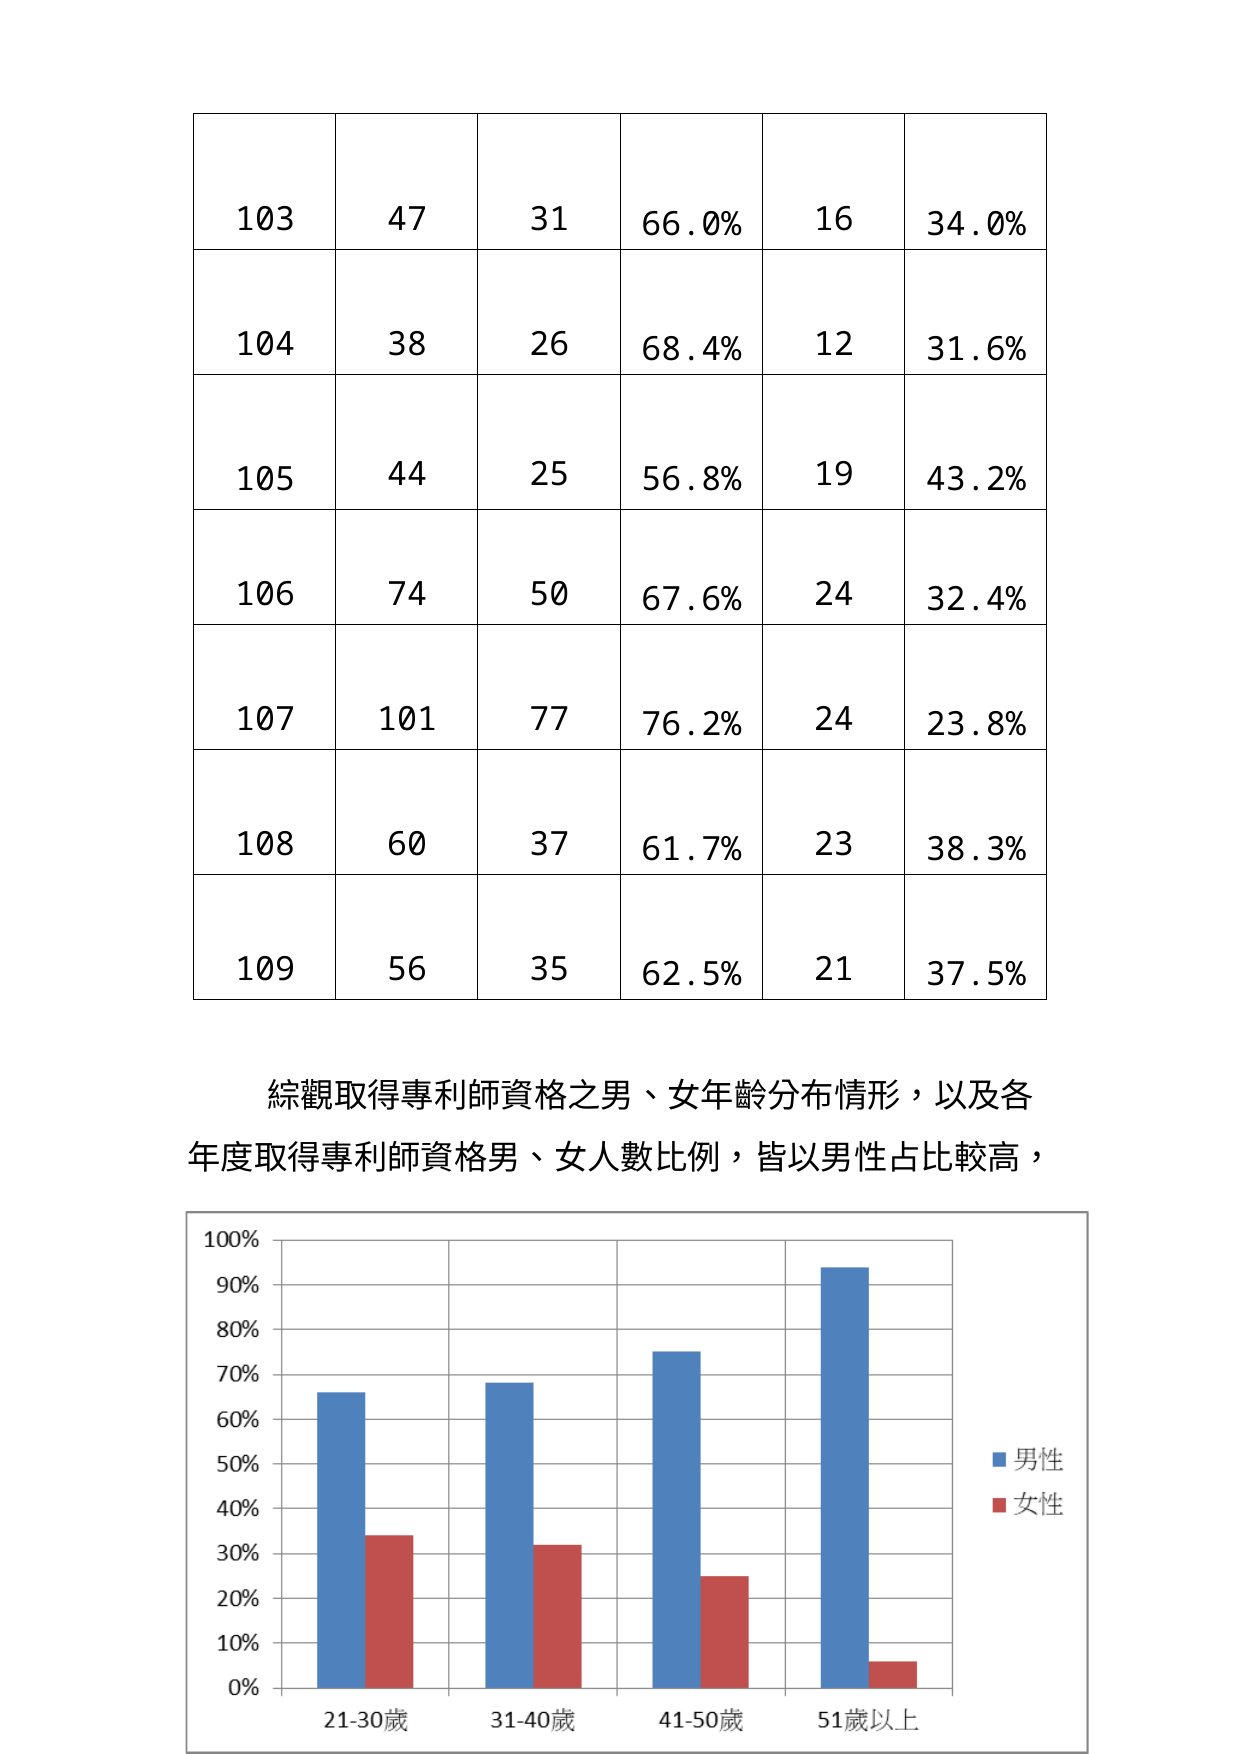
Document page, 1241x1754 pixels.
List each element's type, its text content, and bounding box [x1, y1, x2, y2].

table_cell 31.6% [905, 250, 1046, 374]
table_cell 37.5% [905, 875, 1046, 999]
table_cell 104 [194, 250, 335, 374]
table_cell 31 [478, 114, 620, 249]
table_cell 44 [336, 375, 477, 509]
table_cell 103 [194, 114, 335, 249]
table_cell 105 [194, 375, 335, 509]
table_cell 21 [763, 875, 904, 999]
text 綜觀取得專利師資格之男、女年齡分布情形，以及各年度取得專利師資格男、女人數比例，皆以男性占比較高， [187, 1051, 1053, 1176]
table_cell 16 [763, 114, 904, 249]
table_cell 74 [336, 510, 477, 624]
table_cell 106 [194, 510, 335, 624]
table_cell 35 [478, 875, 620, 999]
table_cell 19 [763, 375, 904, 509]
table_cell 108 [194, 750, 335, 874]
table_cell 109 [194, 875, 335, 999]
table_cell 38.3% [905, 750, 1046, 874]
table_cell 34.0% [905, 114, 1046, 249]
table_cell 47 [336, 114, 477, 249]
table_cell 60 [336, 750, 477, 874]
table_cell 76.2% [621, 625, 762, 749]
table_cell 67.6% [621, 510, 762, 624]
table_cell 56 [336, 875, 477, 999]
table_cell 37 [478, 750, 620, 874]
table_cell 56.8% [621, 375, 762, 509]
table_cell 101 [336, 625, 477, 749]
table_cell 32.4% [905, 510, 1046, 624]
table_cell 38 [336, 250, 477, 374]
table_cell 24 [763, 625, 904, 749]
table_cell 66.0% [621, 114, 762, 249]
table_cell 23.8% [905, 625, 1046, 749]
table_cell 26 [478, 250, 620, 374]
picture [185, 1211, 1089, 1754]
table_cell 68.4% [621, 250, 762, 374]
table_cell 62.5% [621, 875, 762, 999]
table_cell 23 [763, 750, 904, 874]
table_cell 107 [194, 625, 335, 749]
table_cell 50 [478, 510, 620, 624]
table_cell 61.7% [621, 750, 762, 874]
table_cell 12 [763, 250, 904, 374]
table_cell 43.2% [905, 375, 1046, 509]
table_cell 77 [478, 625, 620, 749]
table_cell 25 [478, 375, 620, 509]
table_cell 24 [763, 510, 904, 624]
